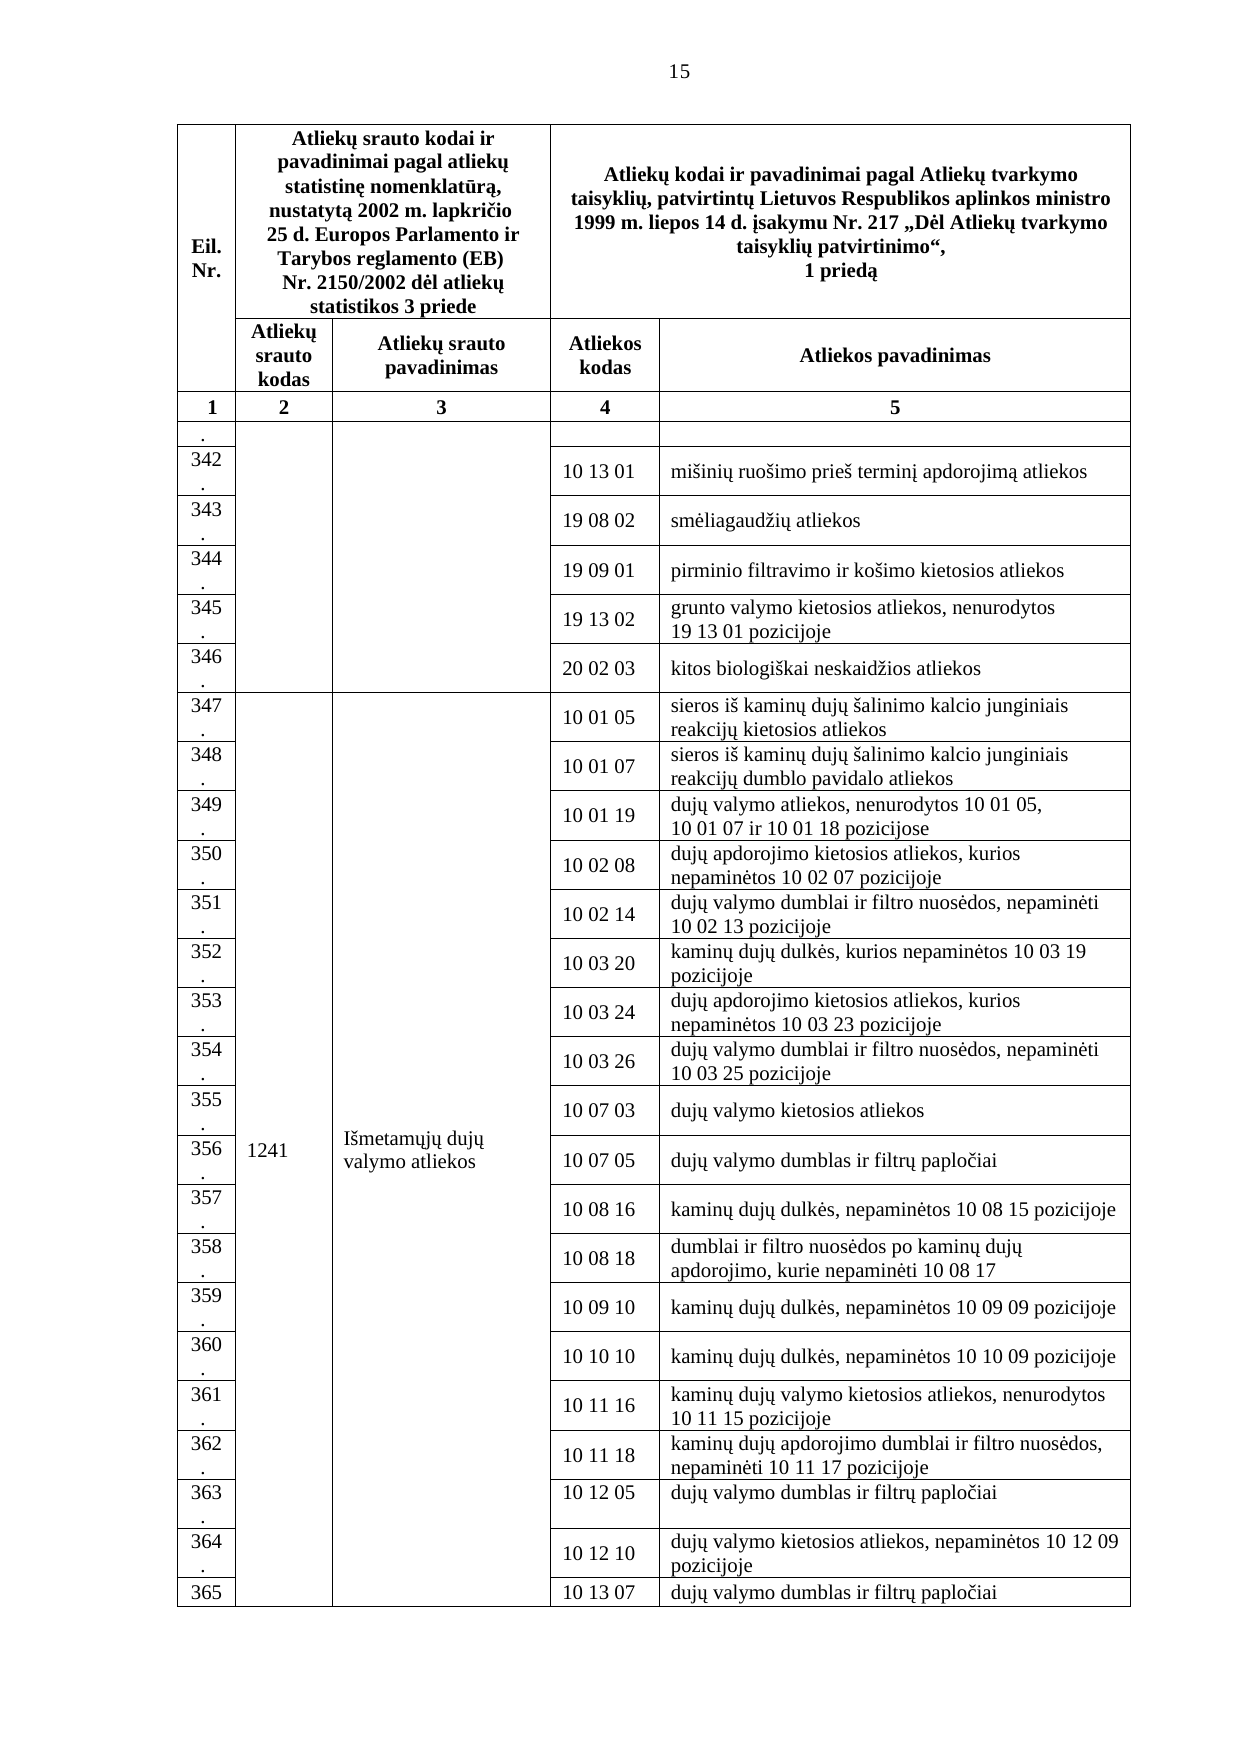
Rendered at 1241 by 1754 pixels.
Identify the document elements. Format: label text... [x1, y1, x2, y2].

table_cell dujų valymo dumblas ir filtrų papločiai [660, 1578, 1130, 1606]
table_cell dujų valymo atliekos, nenurodytos 10 01 05, 10 01 07 ir 10 01 18 pozicijose [660, 791, 1130, 839]
table_cell 362. [178, 1431, 235, 1479]
table_cell kaminų dujų dulkės, nepaminėtos 10 08 15 pozicijoje [660, 1185, 1130, 1233]
table_cell kaminų dujų dulkės, kurios nepaminėtos 10 03 19 pozicijoje [660, 939, 1130, 987]
table_cell 344. [178, 546, 235, 594]
table_cell 365 [178, 1578, 235, 1606]
table_cell 346. [178, 644, 235, 692]
table_cell 10 11 18 [551, 1431, 659, 1479]
table_cell 2 [236, 392, 332, 421]
table_cell [333, 422, 550, 692]
table_cell 355. [178, 1086, 235, 1134]
table_cell mišinių ruošimo prieš terminį apdorojimą atliekos [660, 447, 1130, 495]
table_cell sieros iš kaminų dujų šalinimo kalcio junginiais reakcijų dumblo pavidalo atliekos [660, 742, 1130, 790]
table_cell Atliekų srauto pavadinimas [333, 319, 550, 391]
table_cell smėliagaudžių atliekos [660, 496, 1130, 544]
table_cell 3 [333, 392, 550, 421]
table_cell dujų apdorojimo kietosios atliekos, kurios nepaminėtos 10 03 23 pozicijoje [660, 988, 1130, 1036]
table_cell 10 08 18 [551, 1234, 659, 1282]
table_cell Atliekos pavadinimas [660, 319, 1130, 391]
table_cell Atliekų srauto kodas [236, 319, 332, 391]
table_cell 10 08 16 [551, 1185, 659, 1233]
table_cell pirminio filtravimo ir košimo kietosios atliekos [660, 546, 1130, 594]
table_cell [551, 422, 659, 446]
table_cell 20 02 03 [551, 644, 659, 692]
table_cell 360. [178, 1332, 235, 1380]
table_cell 359. [178, 1283, 235, 1331]
table_cell kaminų dujų dulkės, nepaminėtos 10 09 09 pozicijoje [660, 1283, 1130, 1331]
table_cell dujų apdorojimo kietosios atliekos, kurios nepaminėtos 10 02 07 pozicijoje [660, 841, 1130, 889]
table_cell 352. [178, 939, 235, 987]
table_cell 363. [178, 1480, 235, 1528]
table_cell 10 07 05 [551, 1136, 659, 1184]
table_cell 4 [551, 392, 659, 421]
table_cell 10 01 19 [551, 791, 659, 839]
table_cell [236, 422, 332, 692]
table_cell 10 12 05 [551, 1480, 659, 1528]
table_cell 10 02 08 [551, 841, 659, 889]
table_cell 348. [178, 742, 235, 790]
table_cell 356. [178, 1136, 235, 1184]
table_cell 10 03 26 [551, 1037, 659, 1085]
table_cell 5 [660, 392, 1130, 421]
table_header Eil. Nr. [178, 125, 235, 391]
table_cell grunto valymo kietosios atliekos, nenurodytos 19 13 01 pozicijoje [660, 595, 1130, 643]
table_cell 10 01 05 [551, 693, 659, 741]
table_cell 361. [178, 1381, 235, 1429]
table_cell 10 09 10 [551, 1283, 659, 1331]
table_cell 358. [178, 1234, 235, 1282]
table_cell 350. [178, 841, 235, 889]
table_cell Atliekos kodas [551, 319, 659, 391]
table_cell dujų valymo dumblai ir filtro nuosėdos, nepaminėti 10 03 25 pozicijoje [660, 1037, 1130, 1085]
table_cell 351. [178, 890, 235, 938]
table_cell 1 [178, 392, 235, 421]
table_cell 10 11 16 [551, 1381, 659, 1429]
table_cell 353. [178, 988, 235, 1036]
table_cell 10 02 14 [551, 890, 659, 938]
table_header Atliekų srauto kodai ir pavadinimai pagal atliekų statistinę nomenklatūrą, nustatytą 2002 m. lapkričio 25 d. Europos Parlamento ir Tarybos reglamento (EB) Nr. 2150/2002 dėl atliekų statistikos 3 priede [236, 125, 550, 318]
table_cell 364. [178, 1529, 235, 1577]
table_cell dujų valymo kietosios atliekos [660, 1086, 1130, 1134]
table_cell 10 13 01 [551, 447, 659, 495]
table_cell 342. [178, 447, 235, 495]
table_cell kaminų dujų dulkės, nepaminėtos 10 10 09 pozicijoje [660, 1332, 1130, 1380]
table_cell 354. [178, 1037, 235, 1085]
table_cell 19 08 02 [551, 496, 659, 544]
table_cell 1241 [236, 693, 332, 1606]
table_cell kaminų dujų apdorojimo dumblai ir filtro nuosėdos, nepaminėti 10 11 17 pozicijoje [660, 1431, 1130, 1479]
table_cell 347. [178, 693, 235, 741]
table_cell dumblai ir filtro nuosėdos po kaminų dujų apdorojimo, kurie nepaminėti 10 08 17 [660, 1234, 1130, 1282]
table_cell dujų valymo dumblai ir filtro nuosėdos, nepaminėti 10 02 13 pozicijoje [660, 890, 1130, 938]
table_cell 10 03 24 [551, 988, 659, 1036]
table_cell sieros iš kaminų dujų šalinimo kalcio junginiais reakcijų kietosios atliekos [660, 693, 1130, 741]
table_cell kitos biologiškai neskaidžios atliekos [660, 644, 1130, 692]
table_cell 343. [178, 496, 235, 544]
table_cell dujų valymo kietosios atliekos, nepaminėtos 10 12 09 pozicijoje [660, 1529, 1130, 1577]
table_cell 10 10 10 [551, 1332, 659, 1380]
table_header Atliekų kodai ir pavadinimai pagal Atliekų tvarkymo taisyklių, patvirtintų Lietuvos Respublikos aplinkos ministro 1999 m. liepos 14 d. įsakymu Nr. 217 „Dėl Atliekų tvarkymo taisyklių patvirtinimo“, 1 priedą [551, 125, 1130, 318]
table_cell 10 03 20 [551, 939, 659, 987]
table_cell dujų valymo dumblas ir filtrų papločiai [660, 1480, 1130, 1528]
table_cell 349. [178, 791, 235, 839]
table_cell 10 13 07 [551, 1578, 659, 1606]
table_cell [660, 422, 1130, 446]
table_cell Išmetamųjų dujų valymo atliekos [333, 693, 550, 1606]
table_cell 10 01 07 [551, 742, 659, 790]
table_cell 19 09 01 [551, 546, 659, 594]
table_cell 357. [178, 1185, 235, 1233]
table_cell dujų valymo dumblas ir filtrų papločiai [660, 1136, 1130, 1184]
table_cell . [178, 422, 235, 446]
table_cell 10 12 10 [551, 1529, 659, 1577]
table_cell 10 07 03 [551, 1086, 659, 1134]
table_cell 345. [178, 595, 235, 643]
table_cell 19 13 02 [551, 595, 659, 643]
table_cell kaminų dujų valymo kietosios atliekos, nenurodytos 10 11 15 pozicijoje [660, 1381, 1130, 1429]
